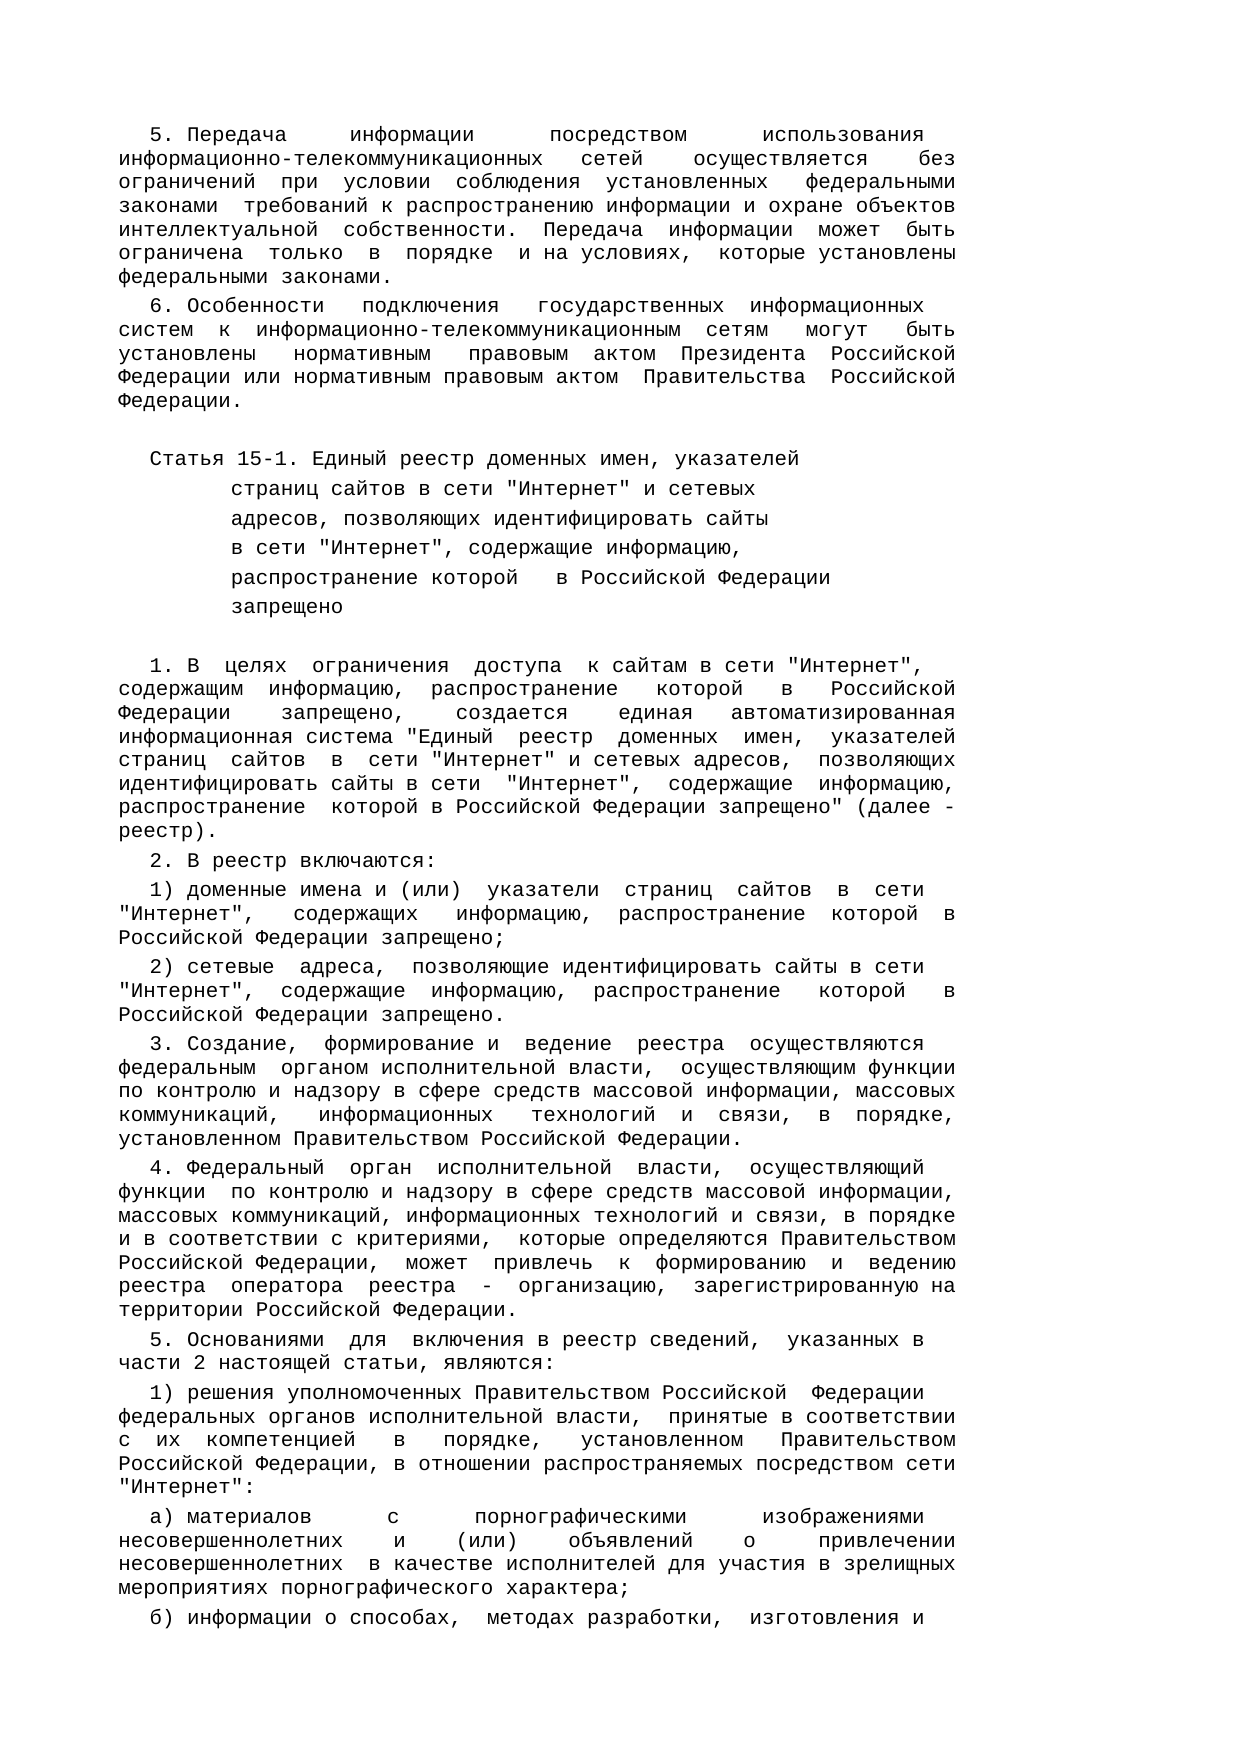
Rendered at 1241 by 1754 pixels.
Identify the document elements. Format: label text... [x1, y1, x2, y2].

text "Интернет", содержащих информацию, распространение которой в [118, 903, 1122, 927]
text реестра оператора реестра - организацию, зарегистрированную на [118, 1276, 1122, 1299]
text функции по контролю и надзору в сфере средств массовой информации, [118, 1181, 1122, 1204]
text и в соответствии с критериями, которые определяются Правительством [118, 1228, 1122, 1252]
text Федерации или нормативным правовым актом Правительства Российской [118, 366, 1122, 390]
text содержащим информацию, распространение которой в Российской [118, 678, 1122, 702]
text ограничена только в порядке и на условиях, которые установлены [118, 242, 1122, 266]
text 1) доменные имена и (или) указатели страниц сайтов в сети [118, 873, 1122, 903]
text распространение которой в Российской Федерации запрещено" (далее - [118, 797, 1122, 820]
text запрещено [118, 590, 1122, 620]
text распространение которой в Российской Федерации [118, 561, 1122, 590]
text "Интернет", содержащие информацию, распространение которой в [118, 980, 1122, 1003]
text Федерации. [118, 390, 1122, 414]
text установленном Правительством Российской Федерации. [118, 1128, 1122, 1151]
text Федерации запрещено, создается единая автоматизированная [118, 702, 1122, 726]
text информационная система "Единый реестр доменных имен, указателей [118, 726, 1122, 749]
text несовершеннолетних и (или) объявлений о привлечении [118, 1530, 1122, 1553]
text идентифицировать сайты в сети "Интернет", содержащие информацию, [118, 773, 1122, 797]
text коммуникаций, информационных технологий и связи, в порядке, [118, 1104, 1122, 1128]
text массовых коммуникаций, информационных технологий и связи, в порядке [118, 1204, 1122, 1228]
text федеральных органов исполнительной власти, принятые в соответствии [118, 1406, 1122, 1429]
text "Интернет": [118, 1477, 1122, 1500]
text информационно-телекоммуникационных сетей осуществляется без [118, 148, 1122, 171]
text законами требований к распространению информации и охране объектов [118, 195, 1122, 219]
text мероприятиях порнографического характера; [118, 1577, 1122, 1601]
text несовершеннолетних в качестве исполнителей для участия в зрелищных [118, 1553, 1122, 1577]
text страниц сайтов в сети "Интернет" и сетевых [118, 472, 1122, 502]
text интеллектуальной собственности. Передача информации может быть [118, 219, 1122, 242]
text а) материалов с порнографическими изображениями [118, 1500, 1122, 1530]
text ограничений при условии соблюдения установленных федеральными [118, 171, 1122, 195]
text 5. Передача информации посредством использования [118, 118, 1122, 148]
text Российской Федерации запрещено; [118, 927, 1122, 950]
text 6. Особенности подключения государственных информационных [118, 289, 1122, 319]
text адресов, позволяющих идентифицировать сайты [118, 502, 1122, 531]
text территории Российской Федерации. [118, 1299, 1122, 1323]
text 2. В реестр включаются: [118, 844, 1122, 873]
text федеральными законами. [118, 266, 1122, 289]
text 5. Основаниями для включения в реестр сведений, указанных в [118, 1323, 1122, 1352]
text систем к информационно-телекоммуникационным сетям могут быть [118, 319, 1122, 343]
text реестр). [118, 820, 1122, 844]
text Российской Федерации, в отношении распространяемых посредством сети [118, 1453, 1122, 1477]
text б) информации о способах, методах разработки, изготовления и [118, 1601, 1122, 1630]
text федеральным органом исполнительной власти, осуществляющим функции [118, 1057, 1122, 1080]
text страниц сайтов в сети "Интернет" и сетевых адресов, позволяющих [118, 749, 1122, 773]
text с их компетенцией в порядке, установленном Правительством [118, 1429, 1122, 1453]
text Статья 15-1. Единый реестр доменных имен, указателей [118, 442, 1122, 472]
text 1) решения уполномоченных Правительством Российской Федерации [118, 1376, 1122, 1406]
text установлены нормативным правовым актом Президента Российской [118, 343, 1122, 366]
text части 2 настоящей статьи, являются: [118, 1352, 1122, 1376]
text по контролю и надзору в сфере средств массовой информации, массовых [118, 1080, 1122, 1104]
text 3. Создание, формирование и ведение реестра осуществляются [118, 1027, 1122, 1057]
text Российской Федерации, может привлечь к формированию и ведению [118, 1252, 1122, 1276]
text 1. В целях ограничения доступа к сайтам в сети "Интернет", [118, 649, 1122, 678]
text 2) сетевые адреса, позволяющие идентифицировать сайты в сети [118, 950, 1122, 980]
text 4. Федеральный орган исполнительной власти, осуществляющий [118, 1151, 1122, 1181]
text в сети "Интернет", содержащие информацию, [118, 531, 1122, 561]
text Российской Федерации запрещено. [118, 1003, 1122, 1027]
